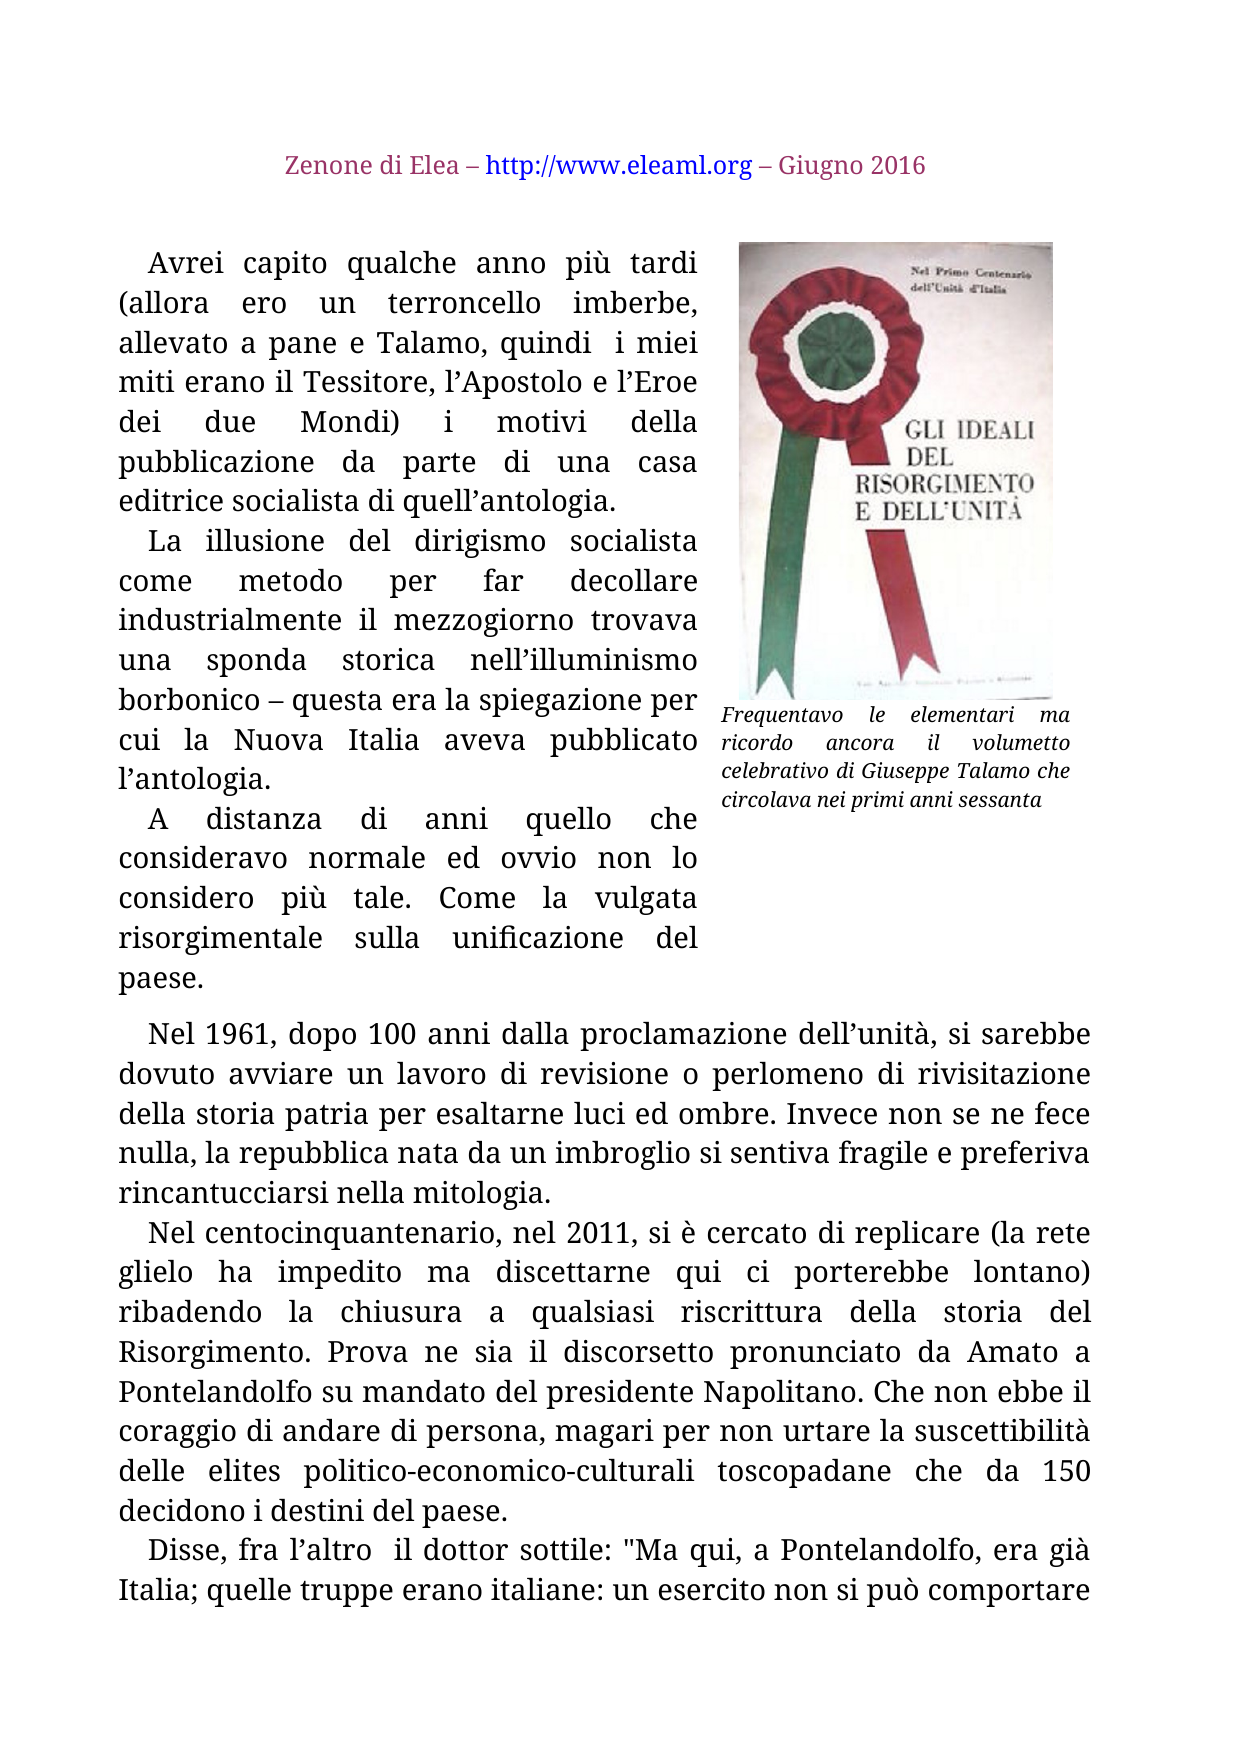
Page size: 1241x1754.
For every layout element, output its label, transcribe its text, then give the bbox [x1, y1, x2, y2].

picture [738, 242, 1053, 700]
text Nel centocinquantenario, nel 2011, si è cercato di replicare (la rete glielo ha impedito ma discettarne qui ci porterebbe lontano) ribadendo la chiusura a qualsiasi riscrittura della storia del Risorgimento. Prova ne sia il discorsetto pronunciato da Amato a Pontelandolfo su mandato del presidente Napolitano. Che non ebbe il coraggio di andare di persona, magari per non urtare la suscettibilità delle elites politico-economico-culturali toscopadane che da 150 decidono i destini del paese. [118, 1212, 1093, 1529]
text Nel 1961, dopo 100 anni dalla proclamazione dell’unità, si sarebbe dovuto avviare un lavoro di revisione o perlomeno di rivisitazione della storia patria per esaltarne luci ed ombre. Invece non se ne fece nulla, la repubblica nata da un imbroglio si sentiva fragile e preferiva rincantucciarsi nella mitologia. [118, 1014, 1093, 1212]
table_header Avrei capito qualche anno più tardi (allora ero un terroncello imberbe, allevato a pane e Talamo, quindi i miei miti erano il Tessitore, l’Apostolo e l’Eroe dei due Mondi) i motivi della pubblicazione da parte di una casa editrice socialista di quell’antologia. La illusione del dirigismo socialista come metodo per far decollare industrialmente il mezzogiorno trovava una sponda storica nell’illuminismo borbonico – questa era la spiegazione per cui la Nuova Italia aveva pubblicato l’antologia. A distanza di anni quello che consideravo normale ed ovvio non lo considero più tale. Come la vulgata risorgimentale sulla unificazione del paese. [107, 243, 710, 997]
text Disse, fra l’altro il dottor sottile: "Ma qui, a Pontelandolfo, era già Italia; quelle truppe erano italiane: un esercito non si può comportare [118, 1529, 1093, 1609]
table_header Frequentavo le elementari ma ricordo ancora il volumetto celebrativo di Giuseppe Talamo che circolava nei primi anni sessanta [710, 243, 1082, 997]
